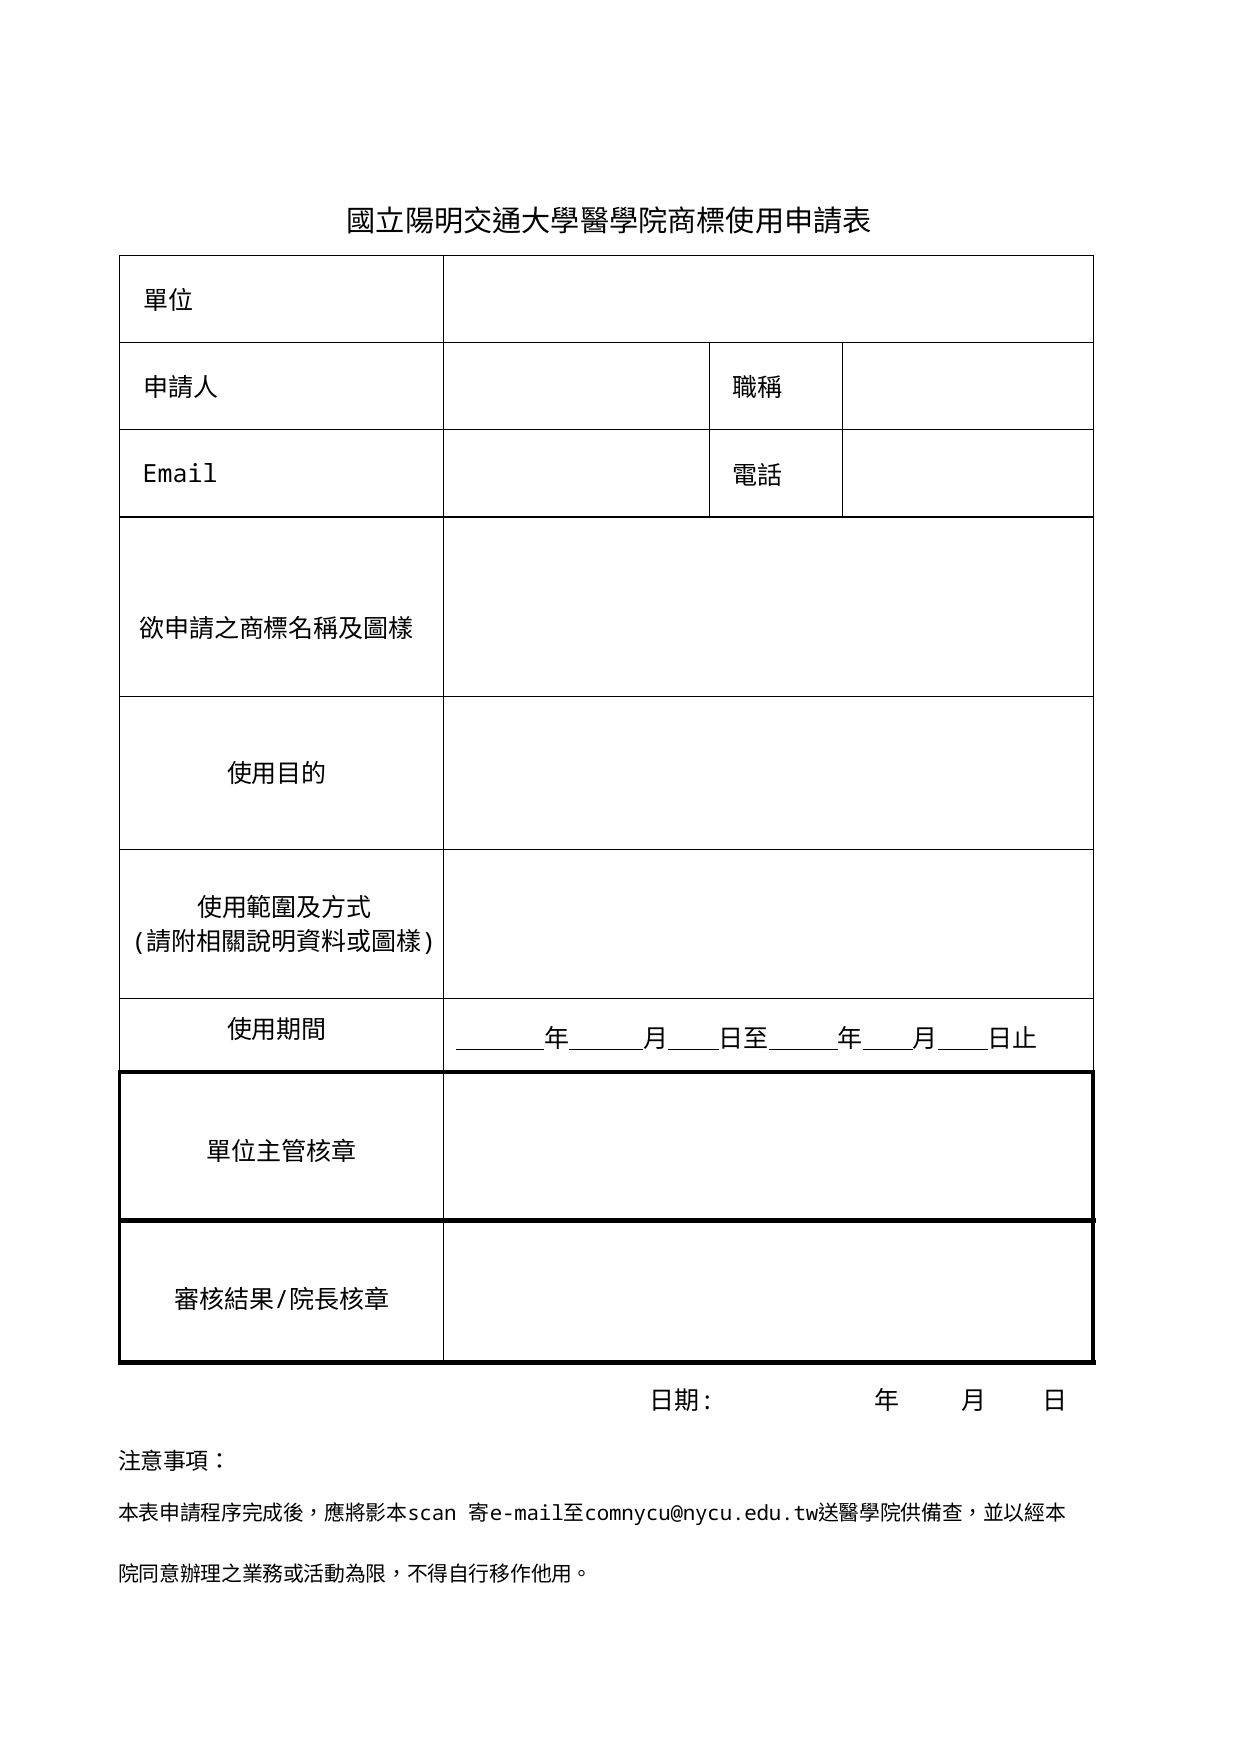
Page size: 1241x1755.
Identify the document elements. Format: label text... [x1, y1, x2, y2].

table_header 單位 [120, 256, 443, 342]
table_cell 審核結果/院長核章 [121, 1223, 443, 1360]
table_cell [444, 430, 709, 516]
text 國立陽明交通大學醫學院商標使用申請表 [104, 197, 1113, 240]
table_cell [444, 518, 1093, 696]
table_cell 職稱 [710, 343, 842, 429]
table_cell 年 月 日至 年 月 日止 [444, 999, 1093, 1069]
table_cell [444, 343, 709, 429]
table_cell [444, 850, 1093, 998]
table_cell 申請人 [120, 343, 443, 429]
table_cell 欲申請之商標名稱及圖樣 [120, 518, 443, 696]
table_cell [444, 697, 1093, 849]
table_cell [444, 1074, 1091, 1218]
text 本表申請程序完成後，應將影本scan 寄e-mail至comnycu@nycu.edu.tw送醫學院供備查，並以經本院同意辦理之業務或活動為限，不得自行移作他用。 [118, 1497, 1077, 1587]
table_cell 單位主管核章 [121, 1074, 443, 1218]
table_cell [843, 343, 1093, 429]
table_cell Email [120, 430, 443, 516]
subtitle 日期: 年 月 日 [104, 1380, 1068, 1416]
table_cell [444, 1223, 1091, 1360]
table_cell 使用範圍及方式 (請附相關說明資料或圖樣) [120, 850, 443, 998]
table_cell 使用期間 [120, 999, 443, 1069]
table_cell [843, 430, 1093, 516]
table_cell 電話 [710, 430, 842, 516]
table_cell 使用目的 [120, 697, 443, 849]
table_header [444, 256, 1093, 342]
text 注意事項： [118, 1443, 1113, 1476]
